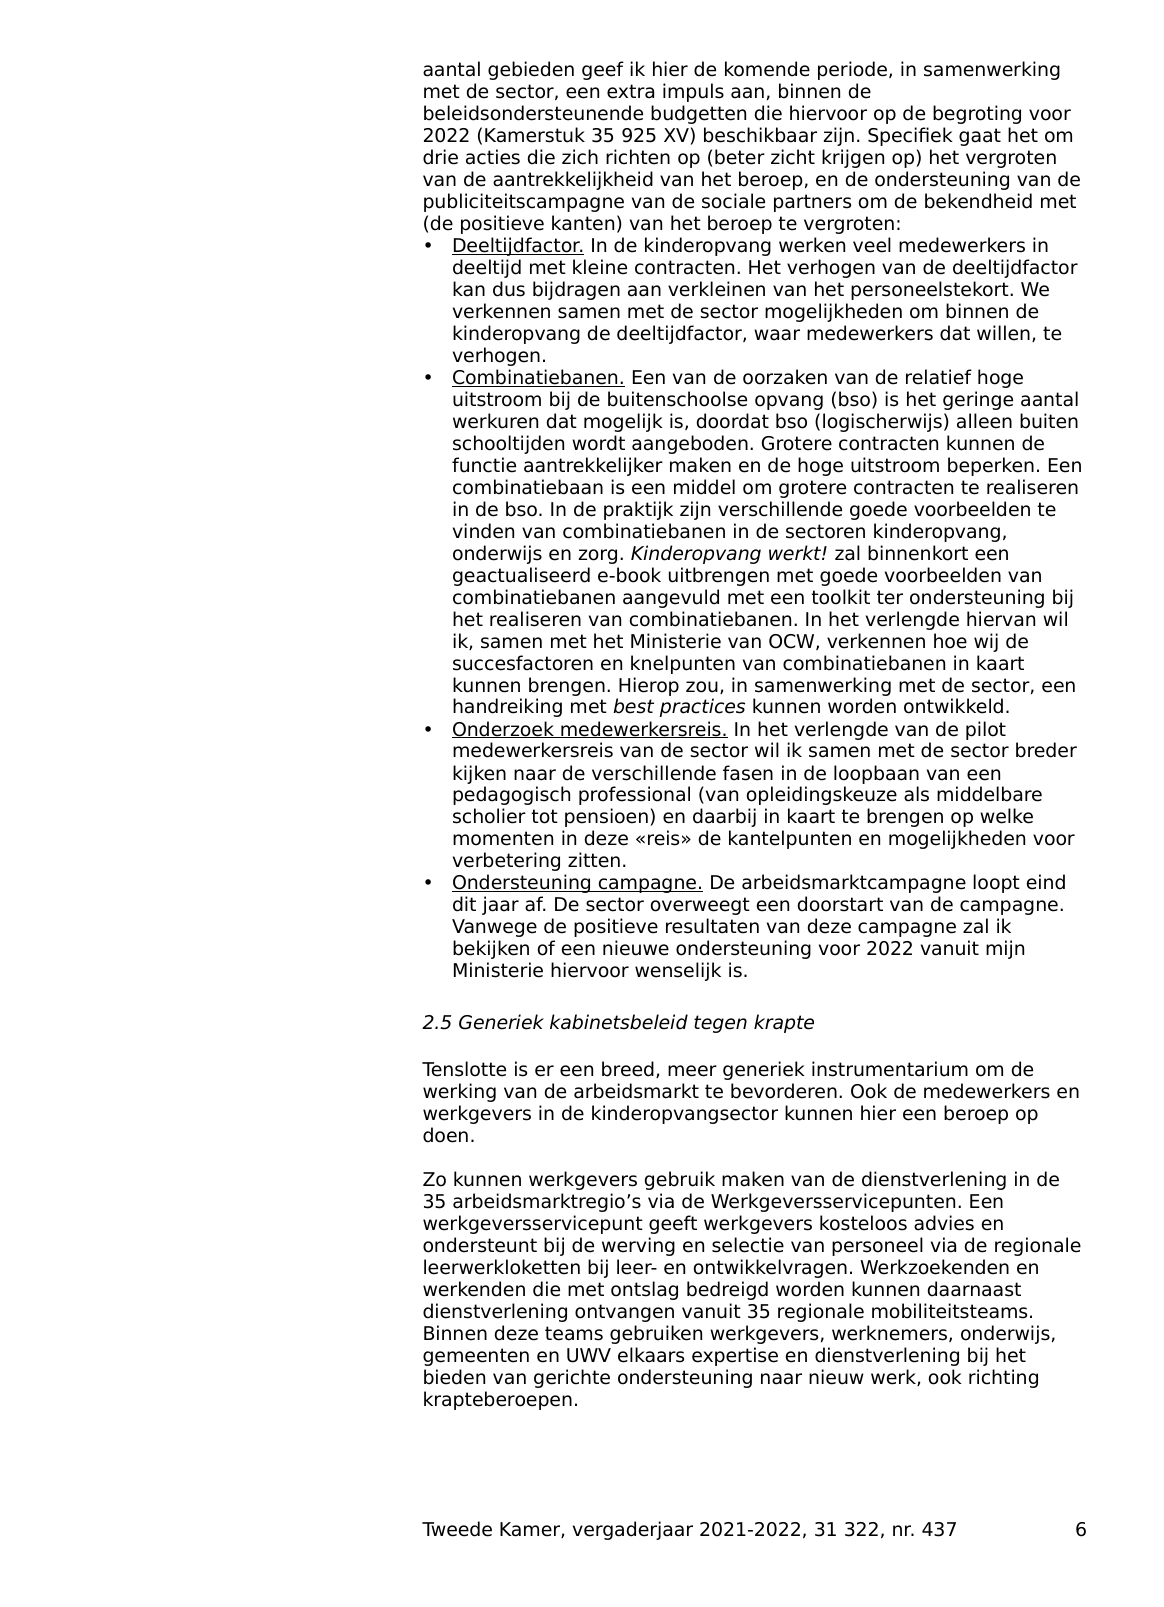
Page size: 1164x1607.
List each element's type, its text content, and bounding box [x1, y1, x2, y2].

text • Onderzoek medewerkersreis. In het verlengde van de pilot medewerkersreis van de sector wil ik samen met de sector breder kijken naar de verschillende fasen in de loopbaan van een pedagogisch professional (van opleidingskeuze als middelbare scholier tot pensioen) en daarbij in kaart te brengen op welke momenten in deze «reis» de kantelpunten en mogelijkheden voor verbetering zitten. [422, 718, 1087, 872]
text • Deeltijdfactor. In de kinderopvang werken veel medewerkers in deeltijd met kleine contracten. Het verhogen van de deeltijdfactor kan dus bijdragen aan verkleinen van het personeelstekort. We verkennen samen met de sector mogelijkheden om binnen de kinderopvang de deeltijdfactor, waar medewerkers dat willen, te verhogen. [422, 235, 1087, 367]
text aantal gebieden geef ik hier de komende periode, in samenwerking met de sector, een extra impuls aan, binnen de beleidsondersteunende budgetten die hiervoor op de begroting voor 2022 (Kamerstuk 35 925 XV) beschikbaar zijn. Specifiek gaat het om drie acties die zich richten op (beter zicht krijgen op) het vergroten van de aantrekkelijkheid van het beroep, en de ondersteuning van de publiciteitscampagne van de sociale partners om de bekendheid met (de positieve kanten) van het beroep te vergroten: [422, 59, 1087, 235]
text • Ondersteuning campagne. De arbeidsmarktcampagne loopt eind dit jaar af. De sector overweegt een doorstart van de campagne. Vanwege de positieve resultaten van deze campagne zal ik bekijken of een nieuwe ondersteuning voor 2022 vanuit mijn Ministerie hiervoor wenselijk is. [422, 872, 1087, 982]
subtitle 2.5 Generiek kabinetsbeleid tegen krapte [422, 1012, 1087, 1034]
text Tenslotte is er een breed, meer generiek instrumentarium om de werking van de arbeidsmarkt te bevorderen. Ook de medewerkers en werkgevers in de kinderopvangsector kunnen hier een beroep op doen. [422, 1059, 1087, 1147]
text • Combinatiebanen. Een van de oorzaken van de relatief hoge uitstroom bij de buitenschoolse opvang (bso) is het geringe aantal werkuren dat mogelijk is, doordat bso (logischerwijs) alleen buiten schooltijden wordt aangeboden. Grotere contracten kunnen de functie aantrekkelijker maken en de hoge uitstroom beperken. Een combinatiebaan is een middel om grotere contracten te realiseren in de bso. In de praktijk zijn verschillende goede voorbeelden te vinden van combinatiebanen in de sectoren kinderopvang, onderwijs en zorg. Kinderopvang werkt! zal binnenkort een geactualiseerd e-book uitbrengen met goede voorbeelden van combinatiebanen aangevuld met een toolkit ter ondersteuning bij het realiseren van combinatiebanen. In het verlengde hiervan wil ik, samen met het Ministerie van OCW, verkennen hoe wij de succesfactoren en knelpunten van combinatiebanen in kaart kunnen brengen. Hierop zou, in samenwerking met de sector, een handreiking met best practices kunnen worden ontwikkeld. [422, 367, 1087, 718]
text Zo kunnen werkgevers gebruik maken van de dienstverlening in de 35 arbeidsmarktregio’s via de Werkgeversservicepunten. Een werkgeversservicepunt geeft werkgevers kosteloos advies en ondersteunt bij de werving en selectie van personeel via de regionale leerwerkloketten bij leer- en ontwikkelvragen. Werkzoekenden en werkenden die met ontslag bedreigd worden kunnen daarnaast dienstverlening ontvangen vanuit 35 regionale mobiliteitsteams. Binnen deze teams gebruiken werkgevers, werknemers, onderwijs, gemeenten en UWV elkaars expertise en dienstverlening bij het bieden van gerichte ondersteuning naar nieuw werk, ook richting krapteberoepen. [422, 1169, 1087, 1411]
